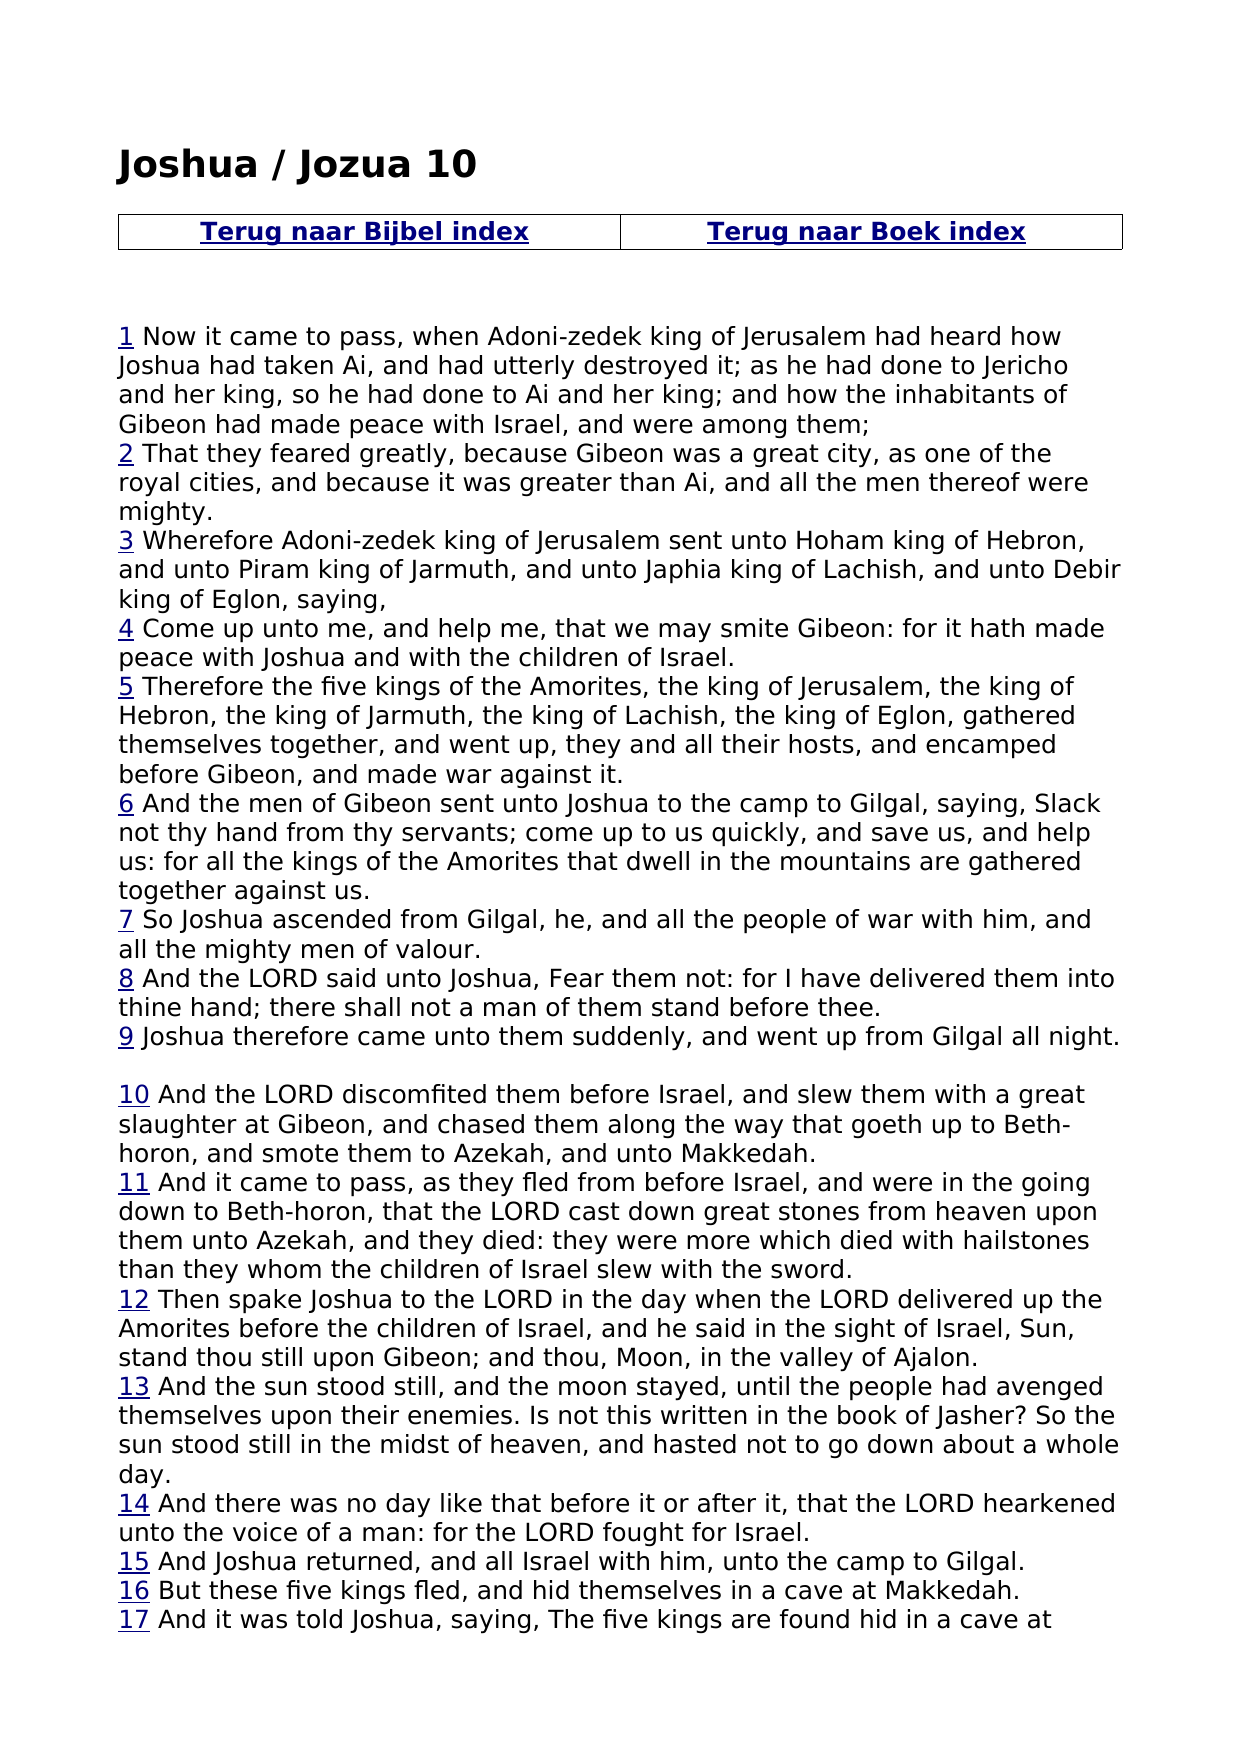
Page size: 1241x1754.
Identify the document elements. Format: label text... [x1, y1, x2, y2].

table_header Terug naar Bijbel index [119, 215, 620, 249]
table_header Terug naar Boek index [621, 215, 1122, 249]
text 1 Now it came to pass, when Adoni-zedek king of Jerusalem had heard how Joshua had taken Ai, and had utterly destroyed it; as he had done to Jericho and her king, so he had done to Ai and her king; and how the inhabitants of Gibeon had made peace with Israel, and were among them; 2 That they feared greatly, because Gibeon was a great city, as one of the royal cities, and because it was greater than Ai, and all the men thereof were mighty. 3 Wherefore Adoni-zedek king of Jerusalem sent unto Hoham king of Hebron, and unto Piram king of Jarmuth, and unto Japhia king of Lachish, and unto Debir king of Eglon, saying, 4 Come up unto me, and help me, that we may smite Gibeon: for it hath made peace with Joshua and with the children of Israel. 5 Therefore the five kings of the Amorites, the king of Jerusalem, the king of Hebron, the king of Jarmuth, the king of Lachish, the king of Eglon, gathered themselves together, and went up, they and all their hosts, and encamped before Gibeon, and made war against it. 6 And the men of Gibeon sent unto Joshua to the camp to Gilgal, saying, Slack not thy hand from thy servants; come up to us quickly, and save us, and help us: for all the kings of the Amorites that dwell in the mountains are gathered together against us. 7 So Joshua ascended from Gilgal, he, and all the people of war with him, and all the mighty men of valour. 8 And the LORD said unto Joshua, Fear them not: for I have delivered them into thine hand; there shall not a man of them stand before thee. 9 Joshua therefore came unto them suddenly, and went up from Gilgal all night. 10 And the LORD discomfited them before Israel, and slew them with a great slaughter at Gibeon, and chased them along the way that goeth up to Beth-horon, and smote them to Azekah, and unto Makkedah. 11 And it came to pass, as they fled from before Israel, and were in the going down to Beth-horon, that the LORD cast down great stones from heaven upon them unto Azekah, and they died: they were more which died with hailstones than they whom the children of Israel slew with the sword. 12 Then spake Joshua to the LORD in the day when the LORD delivered up the Amorites before the children of Israel, and he said in the sight of Israel, Sun, stand thou still upon Gibeon; and thou, Moon, in the valley of Ajalon. 13 And the sun stood still, and the moon stayed, until the people had avenged themselves upon their enemies. Is not this written in the book of Jasher? So the sun stood still in the midst of heaven, and hasted not to go down about a whole day. 14 And there was no day like that before it or after it, that the LORD hearkened unto the voice of a man: for the LORD fought for Israel. 15 And Joshua returned, and all Israel with him, unto the camp to Gilgal. 16 But these five kings fled, and hid themselves in a cave at Makkedah. 17 And it was told Joshua, saying, The five kings are found hid in a cave at [118, 264, 1122, 1635]
subtitle Joshua / Jozua 10 [118, 143, 1122, 187]
